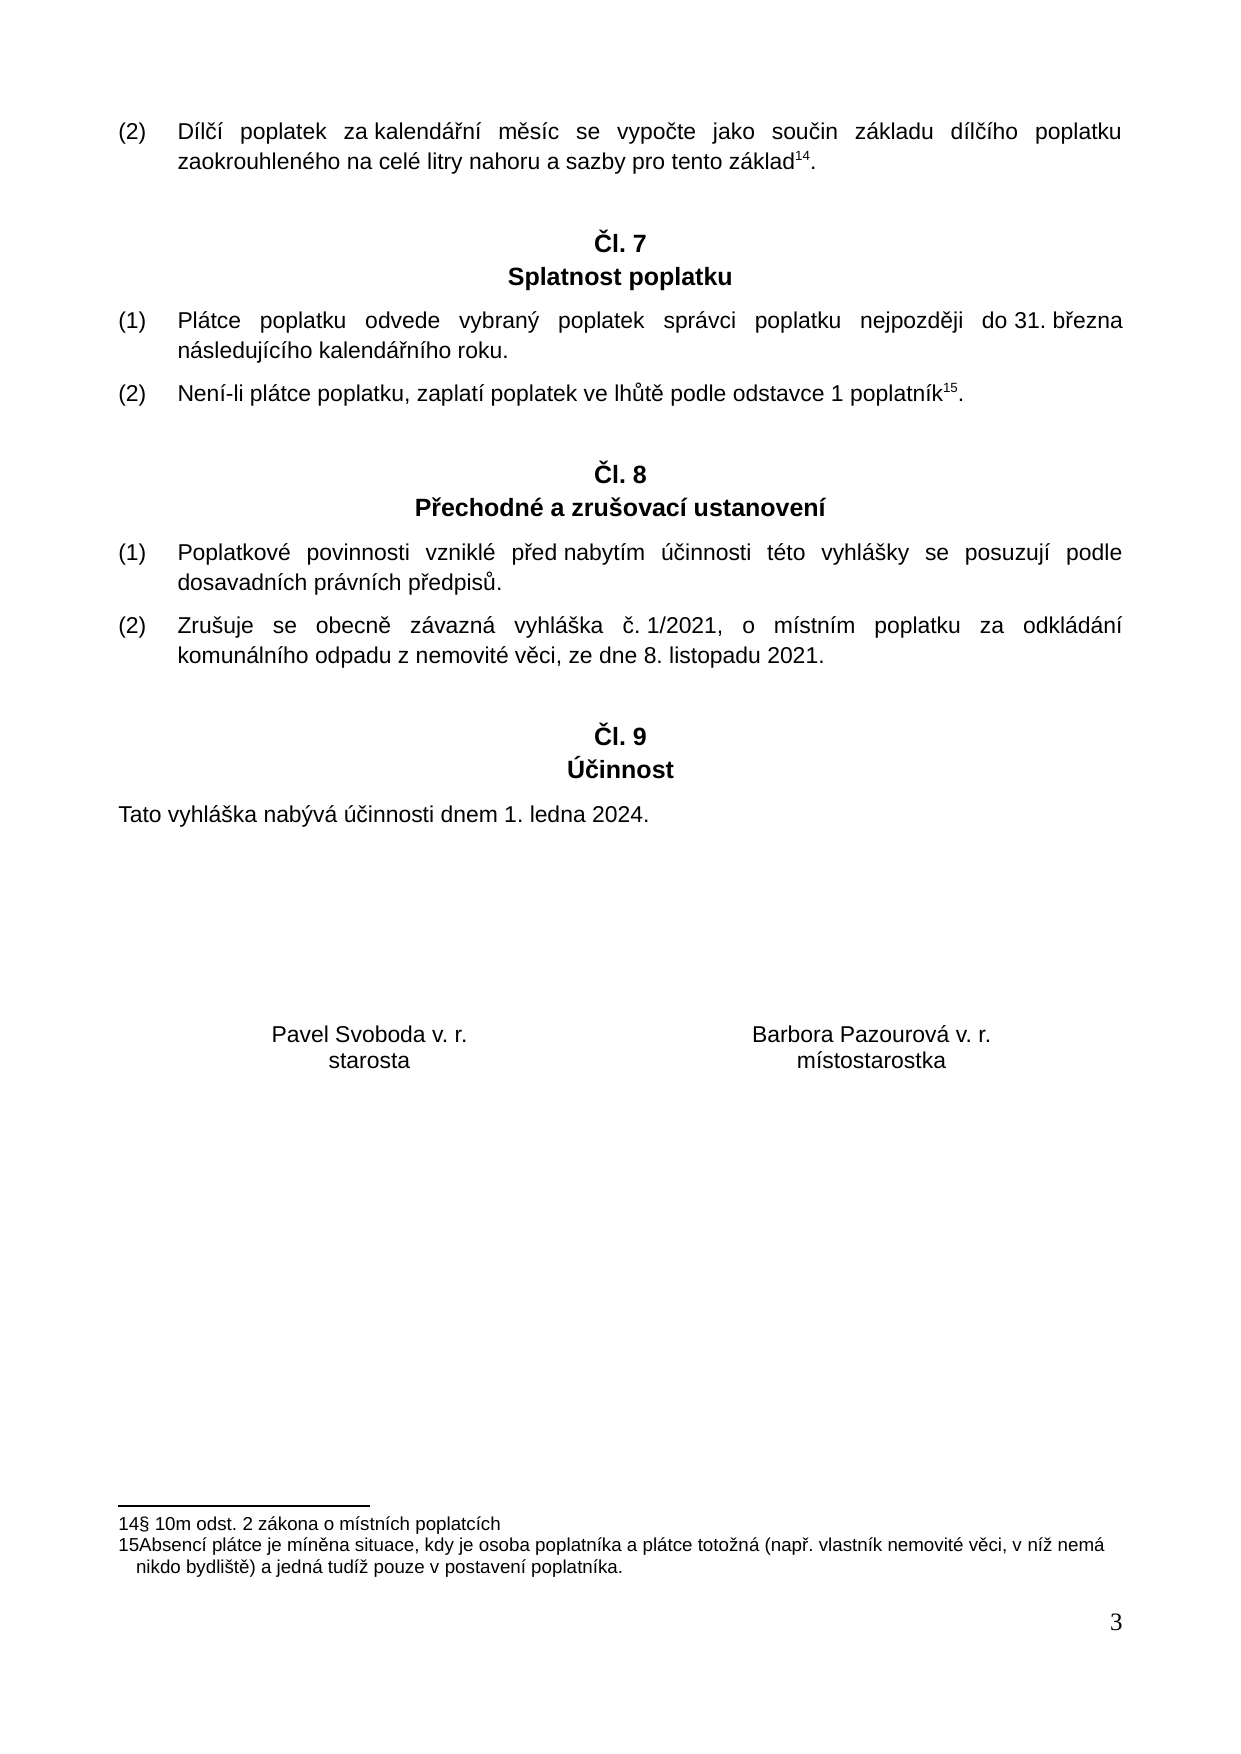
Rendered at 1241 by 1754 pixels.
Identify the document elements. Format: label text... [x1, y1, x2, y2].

subtitle Čl. 9 Účinnost [118, 722, 1122, 784]
list Absencí plátce je míněna situace, kdy je osoba poplatníka a plátce totožná (např. vlastník nemovité věci, v níž nemá nikdo bydliště) a jedná tudíž pouze v postavení poplatníka. [118, 1534, 1122, 1577]
list Není-li plátce poplatku, zaplatí poplatek ve lhůtě podle odstavce 1 poplatník. [118, 380, 1122, 406]
table_header Barbora Pazourová v. r. místostarostka [620, 961, 1122, 1079]
subtitle Čl. 8 Přechodné a zrušovací ustanovení [118, 460, 1122, 522]
list Plátce poplatku odvede vybraný poplatek správci poplatku nejpozději do 31. března následujícího kalendářního roku. [118, 307, 1122, 364]
table_cell [620, 1080, 1122, 1198]
table_cell [118, 1080, 620, 1198]
list Poplatkové povinnosti vzniklé před nabytím účinnosti této vyhlášky se posuzují podle dosavadních právních předpisů. [118, 539, 1122, 595]
list Zrušuje se obecně závazná vyhláška č. 1/2021, o místním poplatku za odkládání komunálního odpadu z nemovité věci, ze dne 8. listopadu 2021. [118, 612, 1122, 668]
text Tato vyhláška nabývá účinnosti dnem 1. ledna 2024. [118, 801, 1122, 827]
list § 10m odst. 2 zákona o místních poplatcích [118, 1512, 1122, 1534]
list Dílčí poplatek za kalendářní měsíc se vypočte jako součin základu dílčího poplatku zaokrouhleného na celé litry nahoru a sazby pro tento základ. [118, 118, 1122, 175]
subtitle Čl. 7 Splatnost poplatku [118, 228, 1122, 290]
table_header Pavel Svoboda v. r. starosta [118, 961, 620, 1079]
